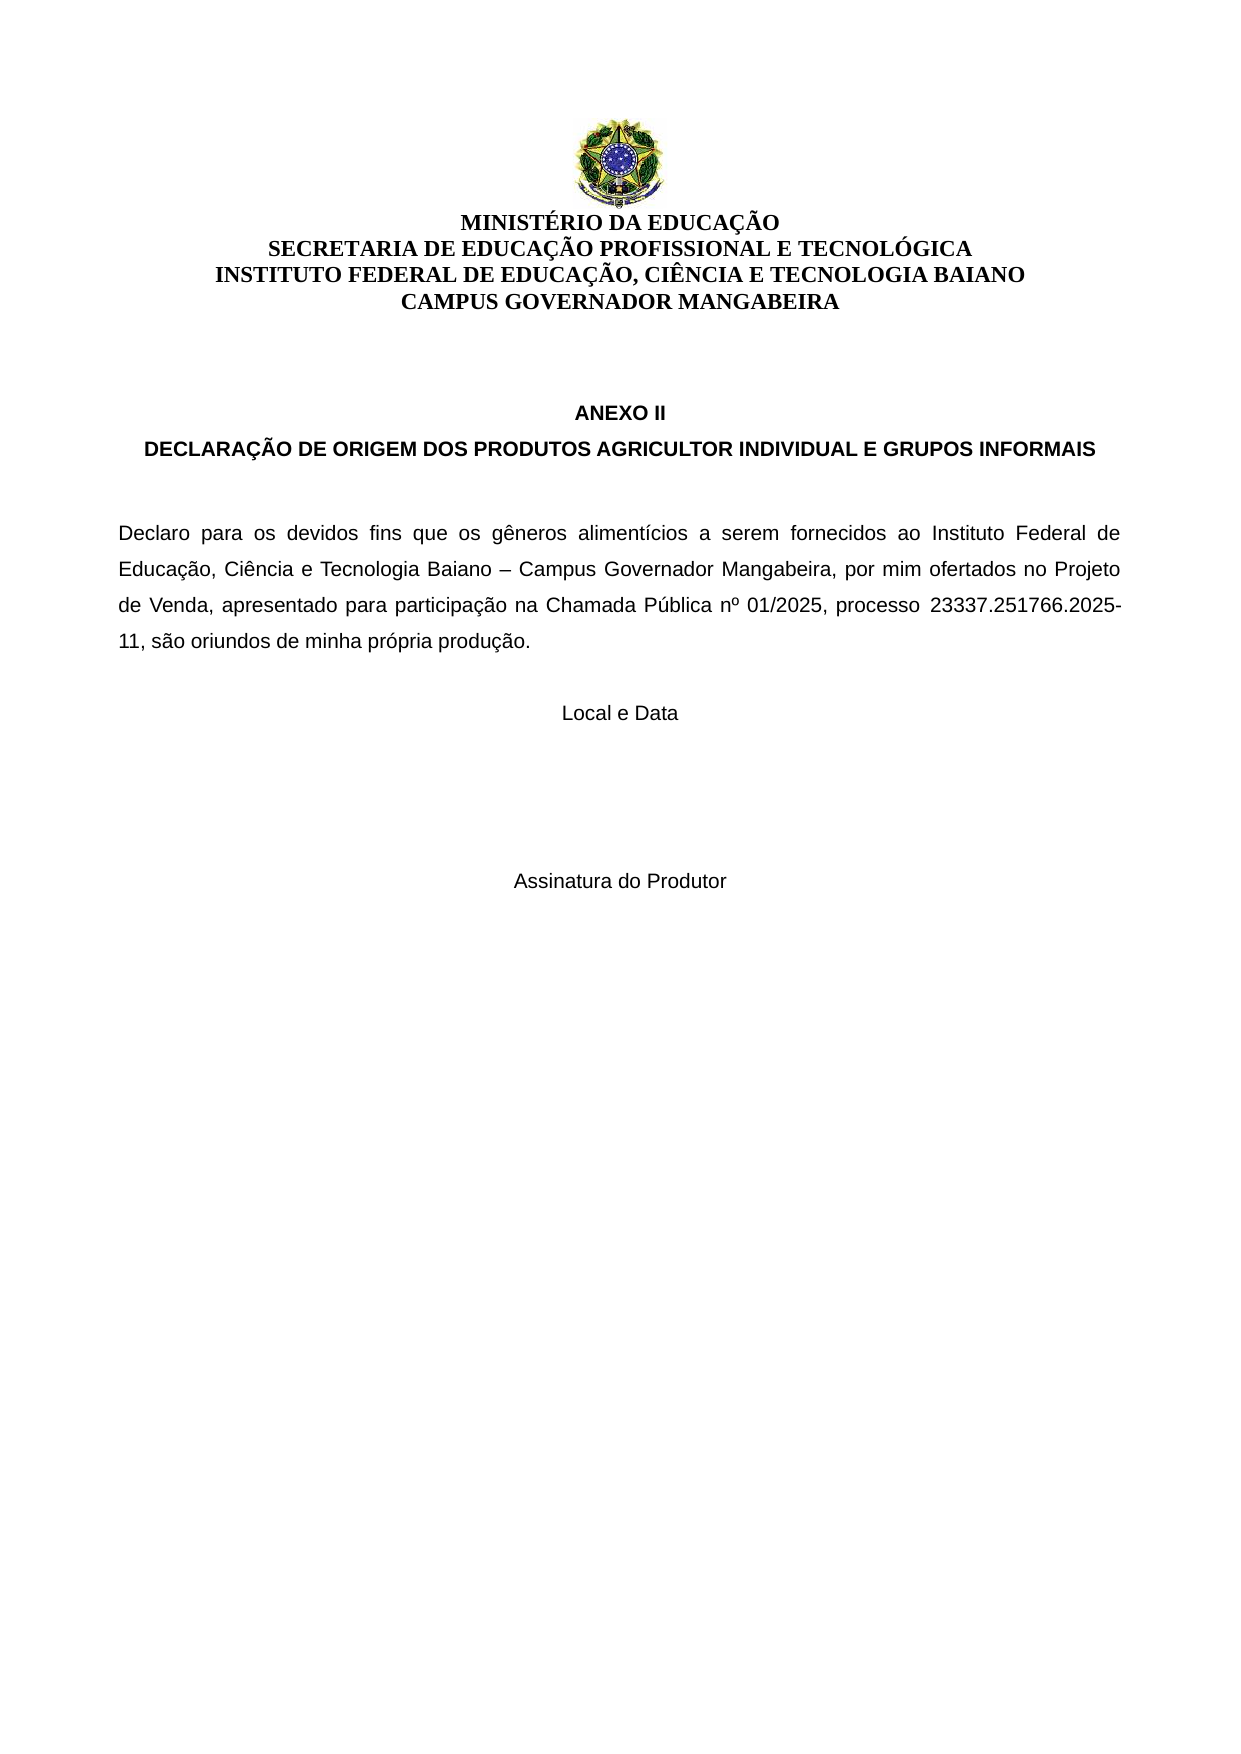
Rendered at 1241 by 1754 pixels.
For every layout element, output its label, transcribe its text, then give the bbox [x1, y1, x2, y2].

picture [572, 118, 668, 209]
text Declaro para os devidos fins que os gêneros alimentícios a serem fornecidos ao Instituto Federal de Educação, Ciência e Tecnologia Baiano – Campus Governador Mangabeira, por mim ofertados no Projeto de Venda, apresentado para participação na Chamada Pública nº 01/2025, processo 23337.251766.2025-11, são oriundos de minha própria produção. [118, 521, 1122, 653]
text Assinatura do Produtor [118, 868, 1122, 892]
text Local e Data [118, 701, 1122, 725]
text DECLARAÇÃO DE ORIGEM DOS PRODUTOS AGRICULTOR INDIVIDUAL E GRUPOS INFORMAIS [118, 437, 1122, 461]
text ANEXO II [118, 401, 1122, 425]
